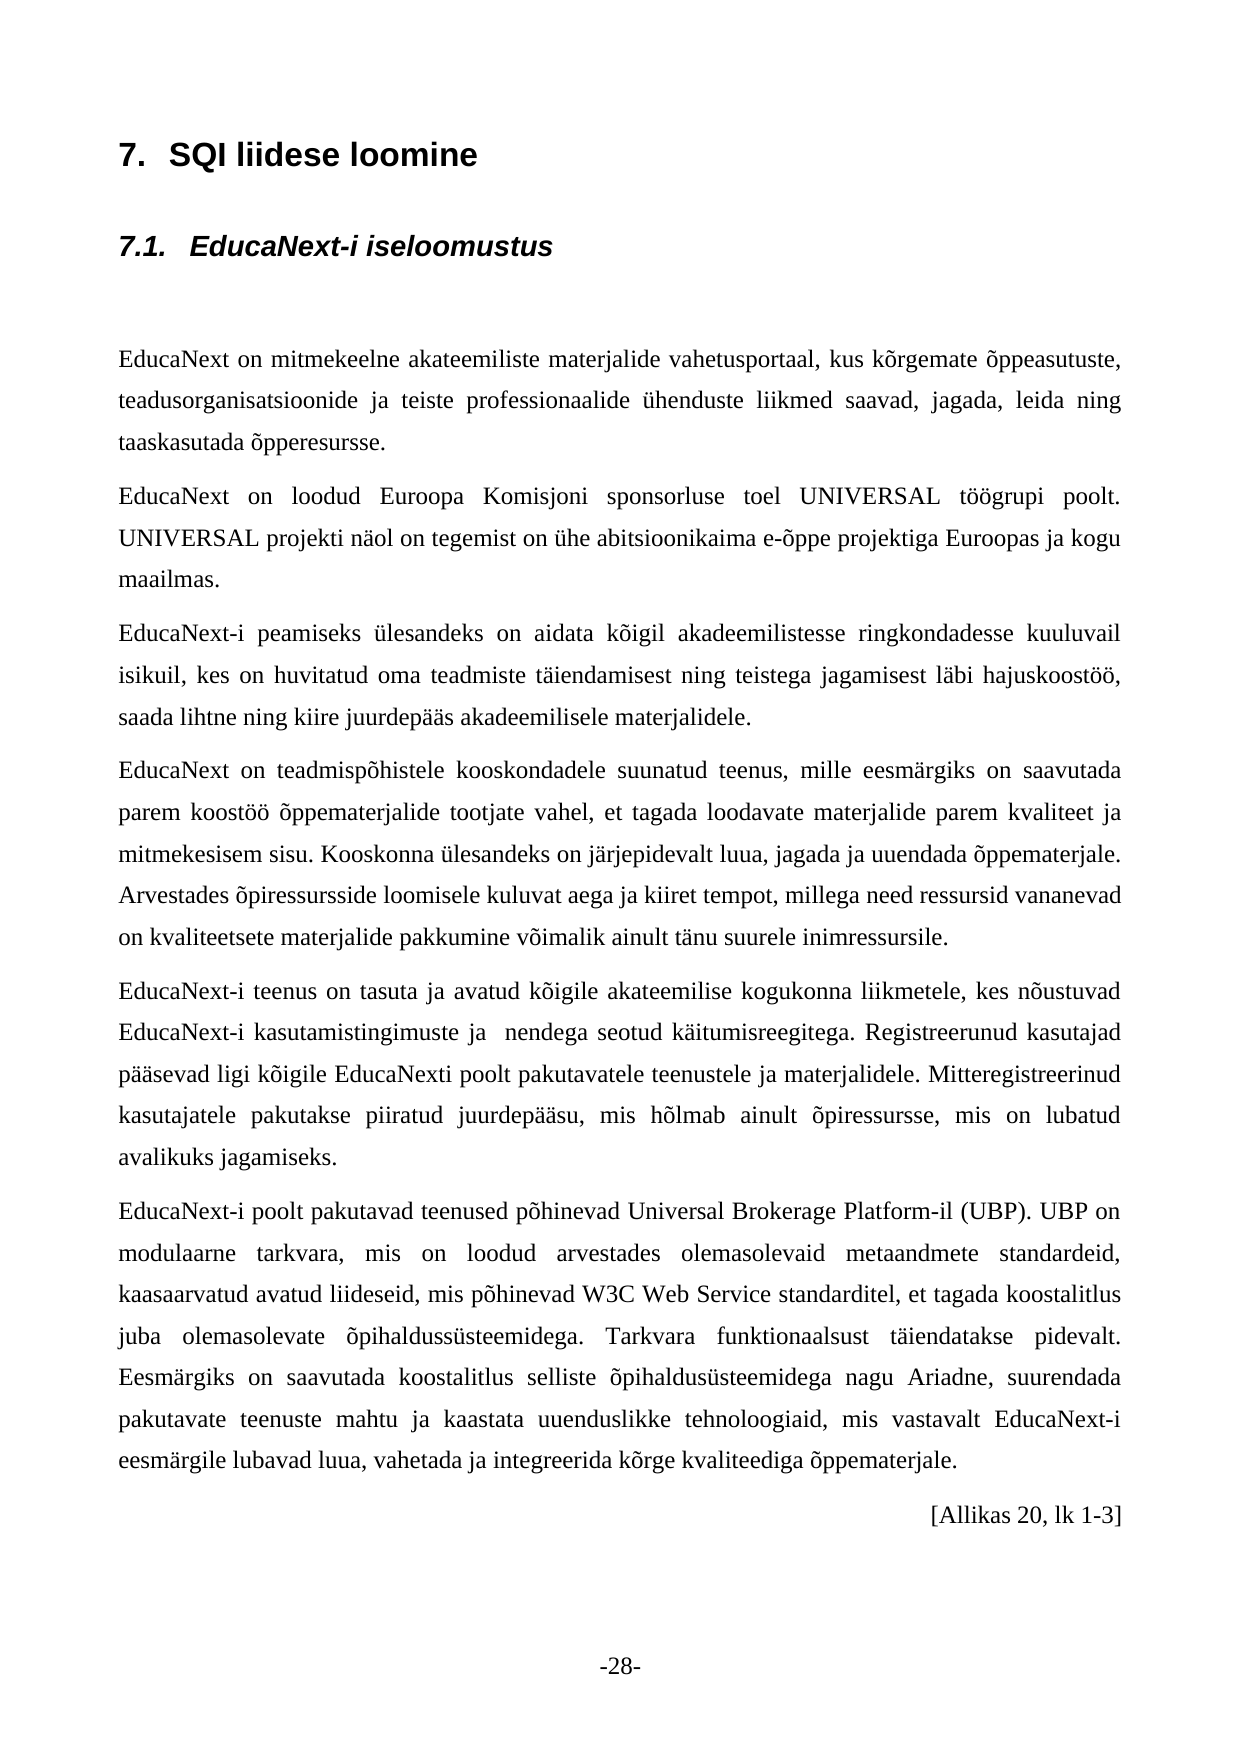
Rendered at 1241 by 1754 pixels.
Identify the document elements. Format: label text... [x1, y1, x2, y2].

text EducaNext on mitmekeelne akateemiliste materjalide vahetusportaal, kus kõrgemate õppeasutuste, teadusorganisatsioonide ja teiste professionaalide ühenduste liikmed saavad, jagada, leida ning taaskasutada õpperesursse. [118, 345, 1122, 456]
text EducaNext on teadmispõhistele kooskondadele suunatud teenus, mille eesmärgiks on saavutada parem koostöö õppematerjalide tootjate vahel, et tagada loodavate materjalide parem kvaliteet ja mitmekesisem sisu. Kooskonna ülesandeks on järjepidevalt luua, jagada ja uuendada õppematerjale. Arvestades õpiressursside loomisele kuluvat aega ja kiiret tempot, millega need ressursid vananevad on kvaliteetsete materjalide pakkumine võimalik ainult tänu suurele inimressursile. [118, 757, 1122, 951]
text EducaNext-i teenus on tasuta ja avatud kõigile akateemilise kogukonna liikmetele, kes nõustuvad EducaNext-i kasutamistingimuste ja nendega seotud käitumisreegitega. Registreerunud kasutajad pääsevad ligi kõigile EducaNexti poolt pakutavatele teenustele ja materjalidele. Mitteregistreerinud kasutajatele pakutakse piiratud juurdepääsu, mis hõlmab ainult õpiressursse, mis on lubatud avalikuks jagamiseks. [118, 977, 1122, 1171]
text [Allikas 20, lk 1-3] [118, 1501, 1122, 1528]
text EducaNext-i peamiseks ülesandeks on aidata kõigil akadeemilistesse ringkondadesse kuuluvail isikuil, kes on huvitatud oma teadmiste täiendamisest ning teistega jagamisest läbi hajuskoostöö, saada lihtne ning kiire juurdepääs akadeemilisele materjalidele. [118, 619, 1122, 730]
text EducaNext-i poolt pakutavad teenused põhinevad Universal Brokerage Platform-il (UBP). UBP on modulaarne tarkvara, mis on loodud arvestades olemasolevaid metaandmete standardeid, kaasaarvatud avatud liideseid, mis põhinevad W3C Web Service standarditel, et tagada koostalitlus juba olemasolevate õpihaldussüsteemidega. Tarkvara funktionaalsust täiendatakse pidevalt. Eesmärgiks on saavutada koostalitlus selliste õpihaldusüsteemidega nagu Ariadne, suurendada pakutavate teenuste mahtu ja kaastata uuenduslikke tehnoloogiaid, mis vastavalt EducaNext-i eesmärgile lubavad luua, vahetada ja integreerida kõrge kvaliteediga õppematerjale. [118, 1197, 1122, 1474]
text EducaNext on loodud Euroopa Komisjoni sponsorluse toel UNIVERSAL töögrupi poolt. UNIVERSAL projekti näol on tegemist on ühe abitsioonikaima e-õppe projektiga Euroopas ja kogu maailmas. [118, 482, 1122, 593]
subtitle EducaNext-i iseloomustus [118, 230, 1122, 262]
subtitle SQI liidese loomine [118, 136, 1122, 173]
